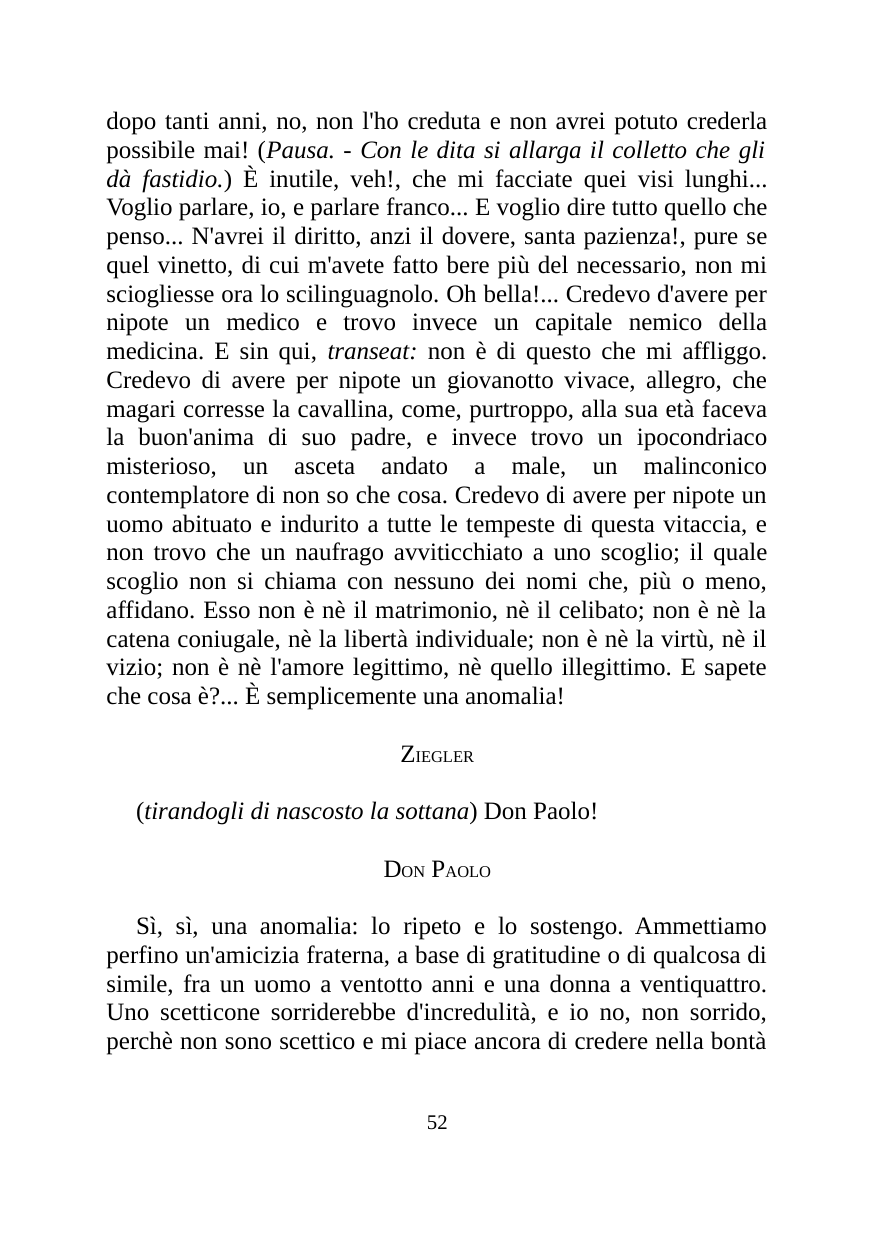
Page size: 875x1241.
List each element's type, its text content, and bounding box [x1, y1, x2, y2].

text dopo tanti anni, no, non l'ho creduta e non avrei potuto crederla possibile mai! (Pausa. - Con le dita si allarga il colletto che gli dà fastidio.) È inutile, veh!, che mi facciate quei visi lunghi... Voglio parlare, io, e parlare franco... E voglio dire tutto quello che penso... N'avrei il diritto, anzi il dovere, santa pazienza!, pure se quel vinetto, di cui m'avete fatto bere più del necessario, non mi sciogliesse ora lo scilinguagnolo. Oh bella!... Credevo d'avere per nipote un medico e trovo invece un capitale nemico della medicina. E sin qui, transeat: non è di questo che mi affliggo. Credevo di avere per nipote un giovanotto vivace, allegro, che magari corresse la cavallina, come, purtroppo, alla sua età faceva la buon'anima di suo padre, e invece trovo un ipocondriaco misterioso, un asceta andato a male, un malinconico contemplatore di non so che cosa. Credevo di avere per nipote un uomo abituato e indurito a tutte le tempeste di questa vitaccia, e non trovo che un naufrago avviticchiato a uno scoglio; il quale scoglio non si chiama con nessuno dei nomi che, più o meno, affidano. Esso non è nè il matrimonio, nè il celibato; non è nè la catena coniugale, nè la libertà individuale; non è nè la virtù, nè il vizio; non è nè l'amore legittimo, nè quello illegittimo. E sapete che cosa è?... È semplicemente una anomalia! [106, 106, 768, 710]
text Sì, sì, una anomalia: lo ripeto e lo sostengo. Ammettiamo perfino un'amicizia fraterna, a base di gratitudine o di qualcosa di simile, fra un uomo a ventotto anni e una donna a ventiquattro. Uno scetticone sorriderebbe d'incredulità, e io no, non sorrido, perchè non sono scettico e mi piace ancora di credere nella bontà [106, 911, 768, 1055]
text Ziegler [106, 739, 768, 767]
text (tirandogli di nascosto la sottana) Don Paolo! [106, 796, 768, 825]
text Don Paolo [106, 854, 768, 882]
